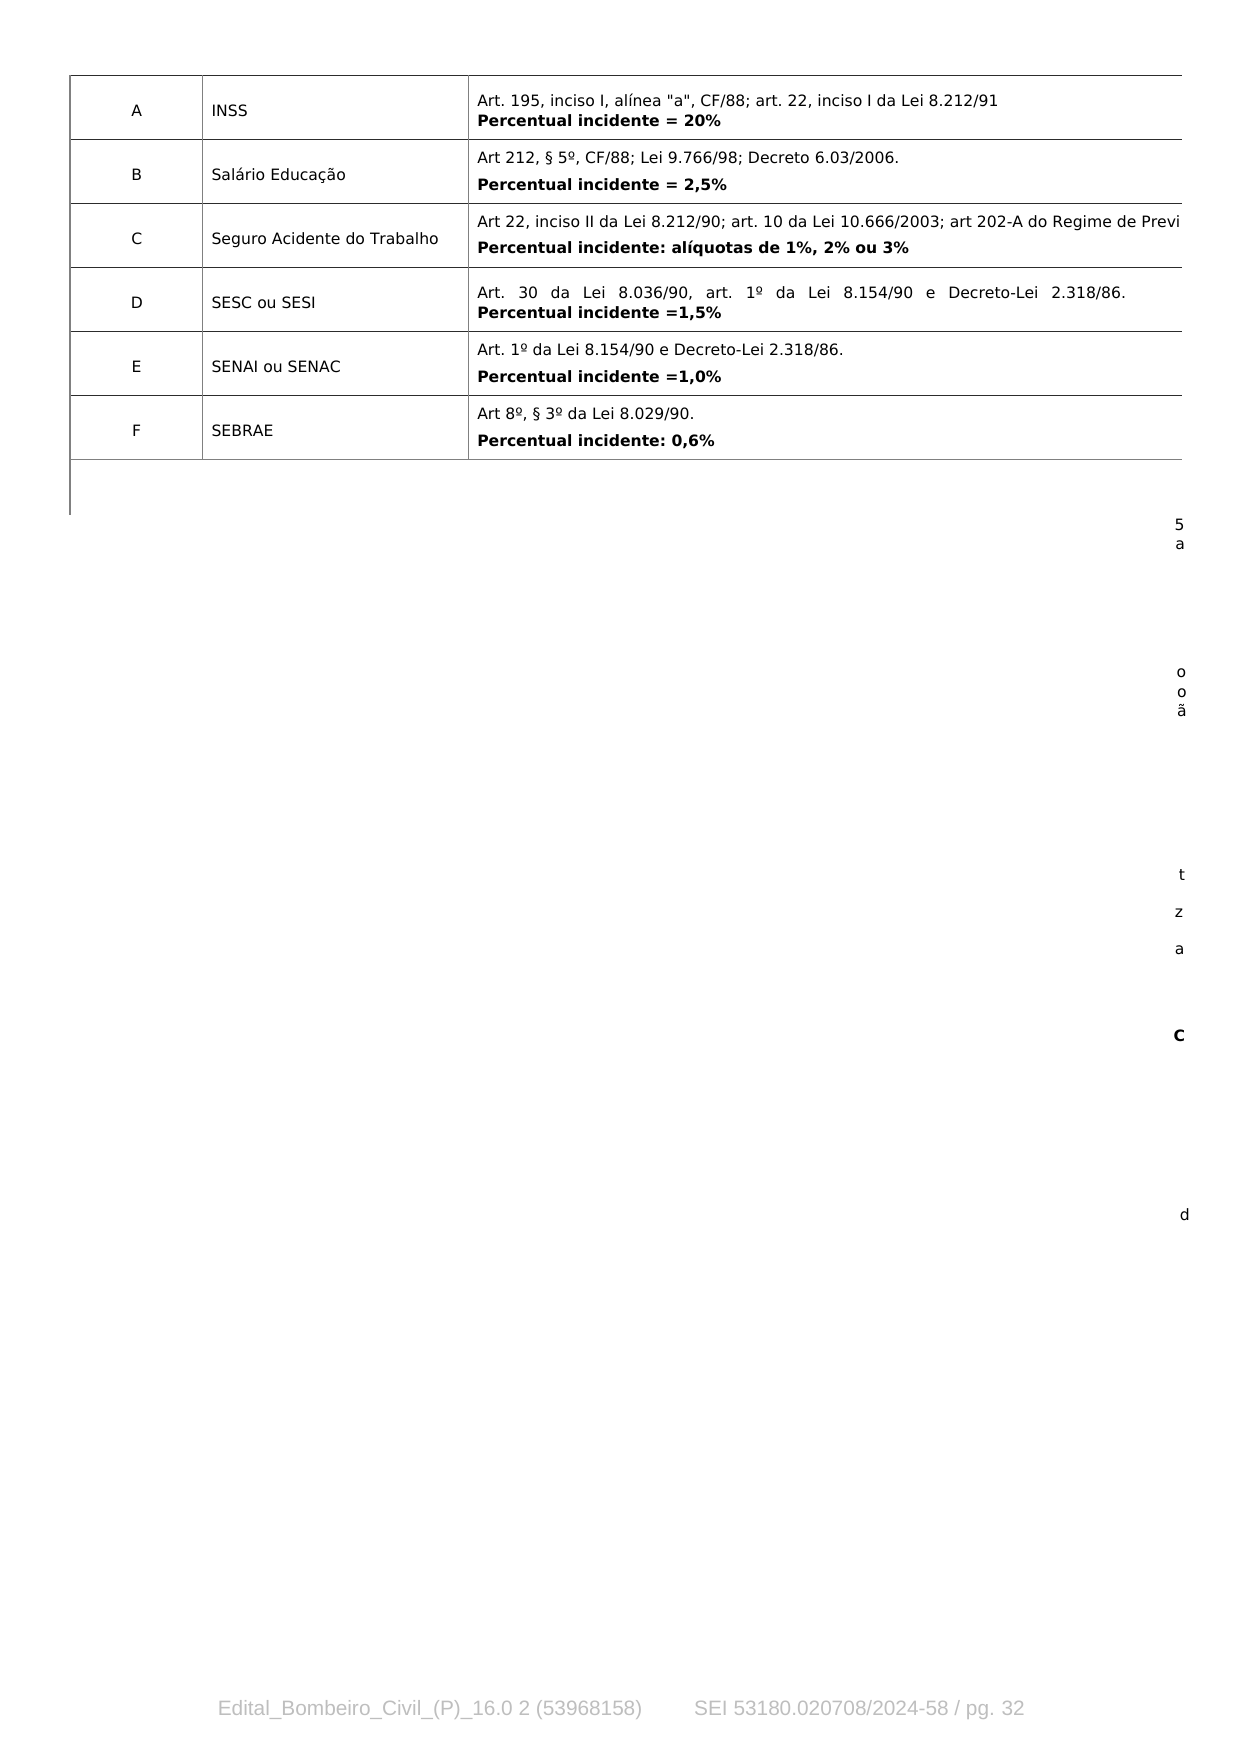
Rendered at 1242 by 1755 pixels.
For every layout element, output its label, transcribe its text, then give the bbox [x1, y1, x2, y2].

table_cell Art. 1º da Lei 8.154/90 e Decreto-Lei 2.318/86. Percentual incidente =1,0% [469, 332, 1182, 395]
text 5 a [1169, 515, 1189, 553]
table_cell Art. 195, inciso I, alínea "a", CF/88; art. 22, inciso I da Lei 8.212/91 Percentual incidente = 20% [469, 76, 1182, 139]
table_cell [71, 460, 1182, 515]
table_cell Art 22, inciso II da Lei 8.212/90; art. 10 da Lei 10.666/2003; art 202-A do Regime de Previ Percentual incidente: alíquotas de 1%, 2% ou 3% [469, 204, 1182, 267]
table_cell Art 212, § 5º, CF/88; Lei 9.766/98; Decreto 6.03/2006. Percentual incidente = 2,5% [469, 140, 1182, 203]
table_cell Art 8º, § 3º da Lei 8.029/90. Percentual incidente: 0,6% [469, 396, 1182, 459]
text C [1173, 1027, 1187, 1045]
table_cell INSS [203, 76, 468, 139]
table_cell D [71, 268, 202, 331]
text t z a [1174, 866, 1190, 958]
table_cell Seguro Acidente do Trabalho [203, 204, 468, 267]
text d [70, 1206, 1189, 1224]
table_cell C [71, 204, 202, 267]
table_cell E [71, 332, 202, 395]
table_cell Art. 30 da Lei 8.036/90, art. 1º da Lei 8.154/90 e Decreto-Lei 2.318/86. Percentual incidente =1,5% [469, 268, 1182, 331]
table_cell SENAI ou SENAC [203, 332, 468, 395]
table_cell A [71, 76, 202, 139]
text o o ã [1172, 663, 1190, 720]
table_cell SESC ou SESI [203, 268, 468, 331]
table_cell SEBRAE [203, 396, 468, 459]
table_cell Salário Educação [203, 140, 468, 203]
table_cell F [71, 396, 202, 459]
table_cell B [71, 140, 202, 203]
